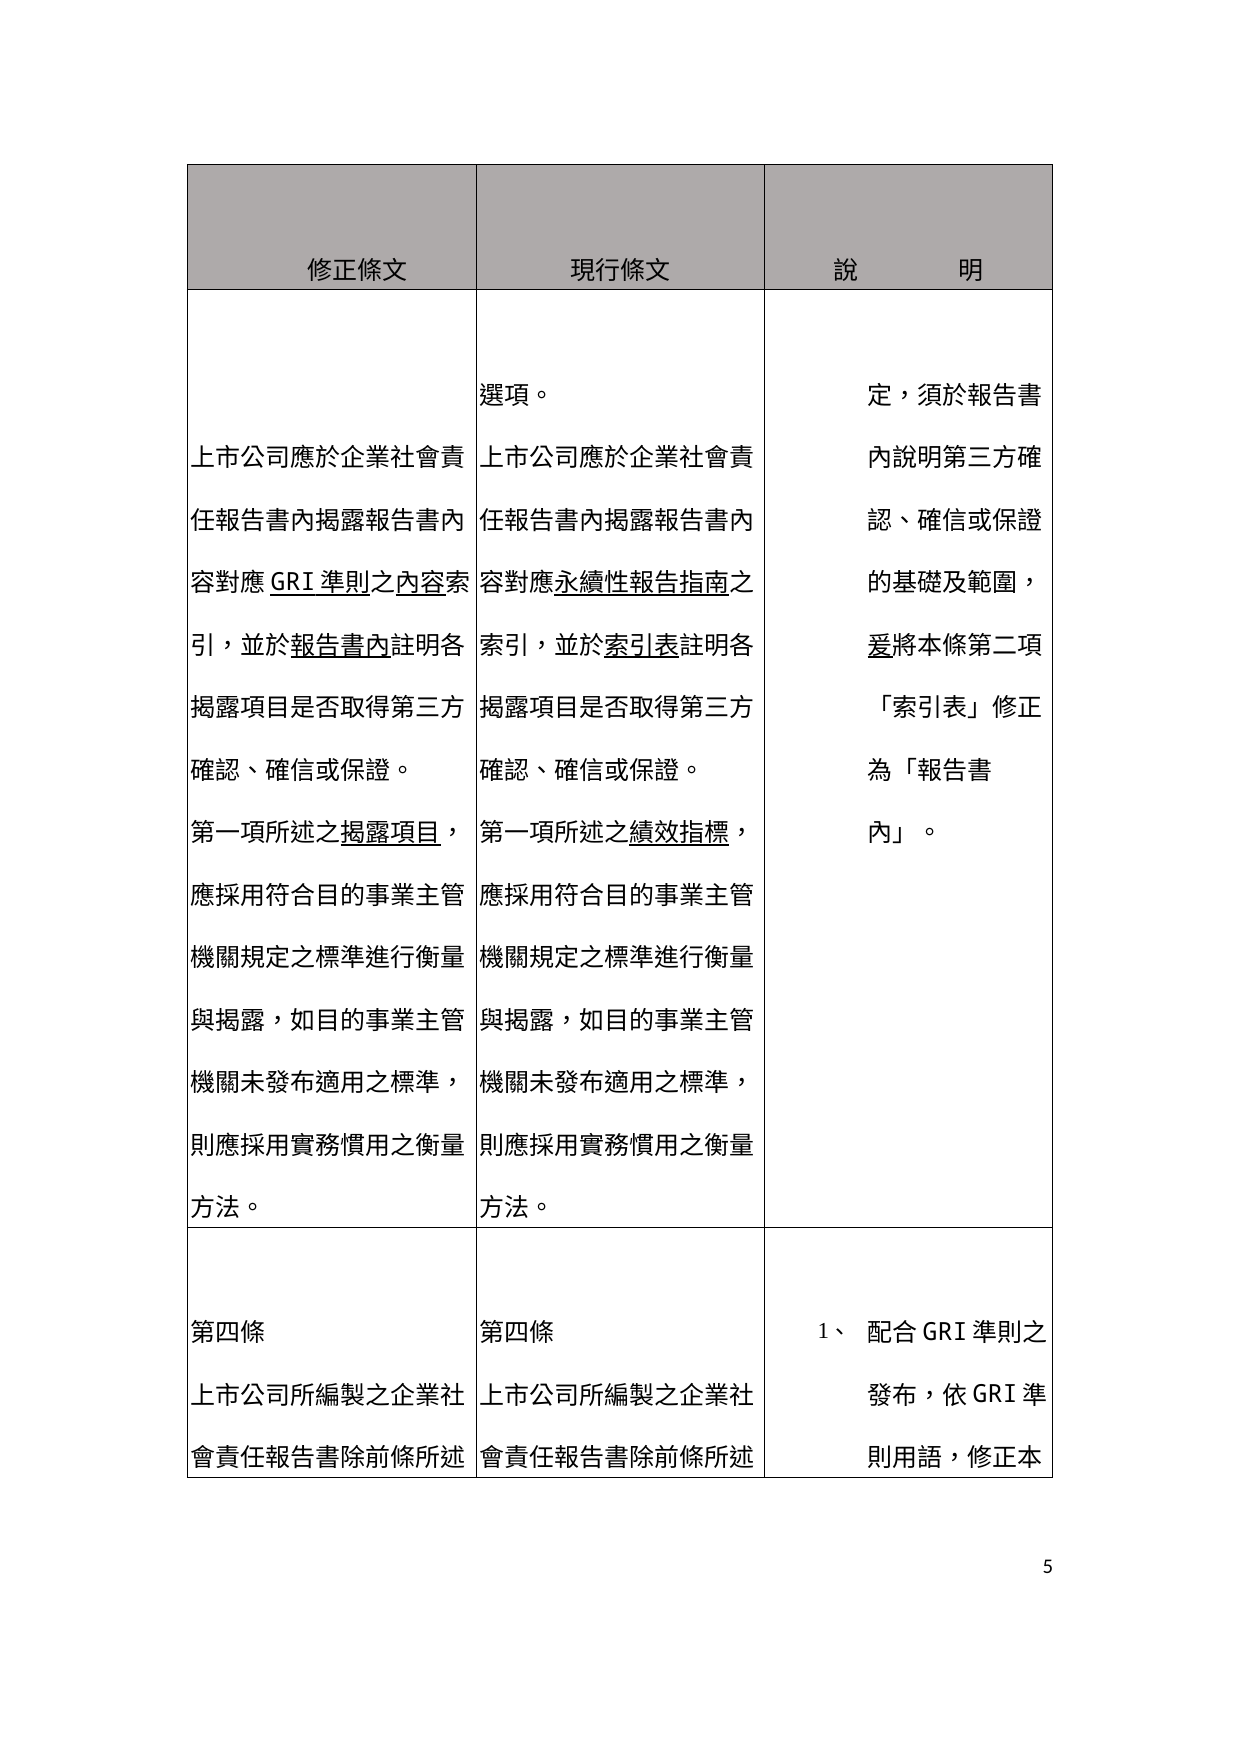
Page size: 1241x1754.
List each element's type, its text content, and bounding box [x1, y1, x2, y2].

table_header 修正條文 [188, 165, 476, 289]
table_header 現行條文 [477, 165, 764, 289]
table_cell 配合全球永續性報告協會發布GRI準則取代永續性報告指南，並依GRI準則以「重大主題」、「揭露項目」及「報導要求」取代永續性報告指南之「重大考量面」、「績效指標」及「指標之衡量方式」等用語，爰修正本條文字。 依GRI準則之規定，須於報告書內說明第三方確認、確信或保證的基礎及範圍，爰將本條第二項「索引表」修正為「報告書內」。 [765, 290, 1052, 1227]
table_cell 第四條 上市公司所編製之企業社會責任報告書除前條所述內容外，應加強揭露下列事項： 食品工業及第二條第一項第二款之上市公司，應揭露企業在供應鏈管理暨採購實務、保障顧客健康與安全、產品及服務標示及法規遵循考量面之具體管理方針及績效指標。其績效指標至少應包含下列項目： 為改善食品衛生、安全與品質，而針對其從業人員、作業場所、設施衛生管理及其品保制度方面進行之評估與改進及所影響之主要產品類別與百分比。 上市公司應遵循之食品安全衛生管理相關法規，及上市公司違反上述法規之事件類別與次數。 上市公司採購符合國際認可之產品責任標準者占整體採購之百分比。 經獨立第三方驗證符合國際認證之食品安全管理系統標準之廠房所生產產品之百分比。 上市公司對供應商進行稽核之家數及百分比、稽核項目及結果。 上市公司依法規要求或自願進行產品追溯與追蹤管理之情形及相關產品占所有產品之百分比。 上市公司依法規要求或自願設置食品安全實驗室之情形、測試項目、測試結果、相關支出及其占營業收入淨額之百分比。 化學工業應揭露企業本身及其供應鏈為降低產品、活動或服務對於環境之負面衝擊，暨為保障員工職業健康與安全，以及利害相關民眾之生命財產安全而採取之具體、有效機制及作為，其至少應包含原料、物料及本身終端產品之製造或運送過程管理、廠區內外事故之緊急應變機制及其績效指標。 本目新增 本目新增 本目新增 金融保險業應加強揭露經濟績效及企業金融商品或服務之環境面與社會面之具體管理方針及績效指標。前述企業金融商品或服務至少應包含放貸、專案融資、共同基金、保險及企業本身投資等。其績效指標至少應包含下列項目： 在企業金融商品或服務之協議或交易範圍內，鼓勵與關注客戶或其他往來對象遵循金融保險業者對環境面和社會面要求之作業流程，及達到合理條件之情形。 非擔任主管職務之員工人數、年度員工平均福利費用及與前一年度之差異。 本款新增 [477, 1228, 764, 1477]
table_cell 上市公司應於企業社會責任報告書內揭露報告書內容對應GRI準則之內容索引，並於報告書內註明各揭露項目是否取得第三方確認、確信或保證。 第一項所述之揭露項目，應採用符合目的事業主管機關規定之標準進行衡量與揭露，如目的事業主管機關未發布適用之標準，則應採用實務慣用之衡量方法。 [188, 290, 476, 1227]
table_cell 第四條 上市公司所編製之企業社會責任報告書除前條所述內容外，應加強揭露下列事項： 食品工業及第二條第一項第二款之上市公司，應揭露企業在供應商對環境或社會衝擊之評估、顧客健康與安全及行銷與標示重大主題之管理方針、揭露項目及其報導要求。其報導要求至少應包含下列項目： 為改善食品衛生、安全與品質，而針對其從業人員、作業場所、設施衛生管理及其品保制度等方面進行之評估與改進及所影響之主要產品與服務類別與百分比。 違反有關產品與服務之健康與安全法規及未遵循產品與服務之資訊與標示法規之事件類別與次數。 採購符合國際認可之產品責任標準者占整體採購之百分比，並依標準區分。 經獨立第三方驗證符合國際認證之食品安全管理系統標準之廠房所生產產品之百分比。 對供應商進行稽核之家數及百分比、稽核項目及結果。 依法規要求或自願進行產品追溯與追蹤管理之情形及相關產品占所有產品之百分比。 依法規要求或自願設置食品安全實驗室之情形、測試項目、測試結果、相關支出及其占營業收入淨額之百分比。 化學工業應揭露保障職業安全與衛生、對當地社區之影響及企業本身及其供應商對環境或社會衝擊之評估等重大主題之管理方針、揭露項目及其報導要求。其報導要求至少應包含下列項目： 說明員工受傷害類別，計算傷害率、職業病率、損工日數率、缺勤率以及因公死亡件數。 對當地社區具有顯著實際或潛在負面衝擊之營運活動。 企業本身及其供應商為降低對環境或社會之負面衝擊所採取之具體、有效機制及作為。 金融保險業應揭露企業在永續金融重大主題之管理方針、揭露項目及其報導要求。其報導要求至少應包含各經營業務為創造社會效益或環境效益所設計之產品與服務。 第二條規定之上市公司應揭露企業非擔任主管職務之全時員工人數、非擔任主管職務之全時員工薪資平均數及中位數，及前三者與前一年度之差異。 [188, 1228, 476, 1477]
table_cell 選項。 上市公司應於企業社會責任報告書內揭露報告書內容對應永續性報告指南之索引，並於索引表註明各揭露項目是否取得第三方確認、確信或保證。 第一項所述之績效指標，應採用符合目的事業主管機關規定之標準進行衡量與揭露，如目的事業主管機關未發布適用之標準，則應採用實務慣用之衡量方法。 [477, 290, 764, 1227]
table_cell 配合GRI準則之發布，依GRI準則用語，修正本條相關文字，理由同第三條說明一。 配合GRI準則之發布，將現行第一項第一款依永續報告指南應揭露之重大考量面，修改為對應GRI準則之供應商環境或社會評估、顧客健康與安全及行銷與標示之重大主題。 考量食品工業為落實改善食品衛生、安全與品質而進行之評估與改進之範疇並不僅限於從業人員、作業場所、設施衛生管理及其品保制度，並參考GRI準則416「顧客安全與健康」其揭露項目416-1「評估產品和服務類別對健康和安全的衝擊」所訂定之報導要求，亦將「服務」對健康和安全的衝擊納入評估，爰修正本條第一項第一款第一目之文字。 配合GRI準則之發布，考量現行第一項第一款第二目與GRI準則 416「顧客健康與安全」其揭露項目416-2「違反有關產品與服務的健康和安全法規之事件」及GRI準則 417「行銷與標示」其揭露項目417-2「未遵循產品與服務之資訊與標示法規的事件」所訂定之報導要求類似，為與GRI準則之揭露規定一致，爰參考上開揭露項目之報導要求，酌予修正本條第一項第一款第二目。 為與GRI食品業行業揭露FP2「採購符合國際認可之產品責任標準者占整體採購之百分比，並依標準區分」之規定一致，本條第一項第一款第三目增列「並依標準區分」文字。 配合GRI準則之發布，考量現行第一項第二款內容「化學工業應揭露其供應鏈為降低產品、活動或服務對於環境之負面衝擊，暨為保障員工職業健康與安全，以及利害相關民眾之生命財產安全而採取之具體、有效機制及作為」，與GRI準則之重大主題403「職業安全衛生」、413「當地社區」、308「供應商環境評估」及414「供應商社會評估」等揭露要求類似，為與GRI準則之揭露規定一致，爰修正本條第一項第二款化學工業應揭露內容，應包括上開重大主題之管理方針、揭露項目及其報導要求，並增訂第一項第二款第一目至第三目規定，明定依上開重大主題至少應揭露之報導要求。 為促使化學工業重視員工職業健康與安全，貫徹實施職業健康與安全標準，參考GRI準則 403「職業安全衛生」其揭露項目403-2「傷害類別，傷害、職業病、損工日數、缺勤等比率，以及因公死亡件數」所訂定之報導要求，增訂本條第一項第二款第一目。 為加強化學工業考量其整體營運對當地社區之影響，參考GRI準則 413「當地社區」其揭露項目413-2「對當地社區具有顯著實際或潛在負面衝擊的營運活動」所訂定之報導要求，增訂本條第一項第二款第二目。 為促使化學工業重視其本身及供應鏈之營運減少對環境或社會之衝擊，參考GRI準則 308「供應商環境評估」其揭露項目308-2「供應鏈對環境的負面衝擊，以及所採取的行動」及414「供應商社會評估」其揭露項目414-2「供應鏈中負面的社會衝擊以及所採取的行動」所訂定之報導要求，增訂本條第一項第二款第三目。 考量現行第一項第三款內容實屬推動永續金融之議題，且推動永續金融並不限於鼓勵與關注客戶或其他往來對象遵循金融保險業者對環境面和社會面要求之作業流程，爰參考GRI金融業行業揭露FS7「各經營業務為創造社會效益所設計的產品與服務」及FS8「各經營業務為創造環境效益所設計的產品與服務」之揭露內容，修正本條第一項第三款。 上市公司於爭取營運績效表現之際，應重視員工權益，提升基層員工薪資待遇、促進勞資雙贏，落實企業社會責任，參考「臺灣證券交易所股份有限公司對有價證券上市公司及境外指數股票型基金上市之境外基金機構資訊申報作業辦法」第3條第1項第31款所訂「員工福利政策及權益維護措施」規定，增列本條第一項第四款，並配合刪除本條第一項第三款第二目。 [765, 1228, 1052, 1477]
table_header 說 明 [765, 165, 1052, 289]
